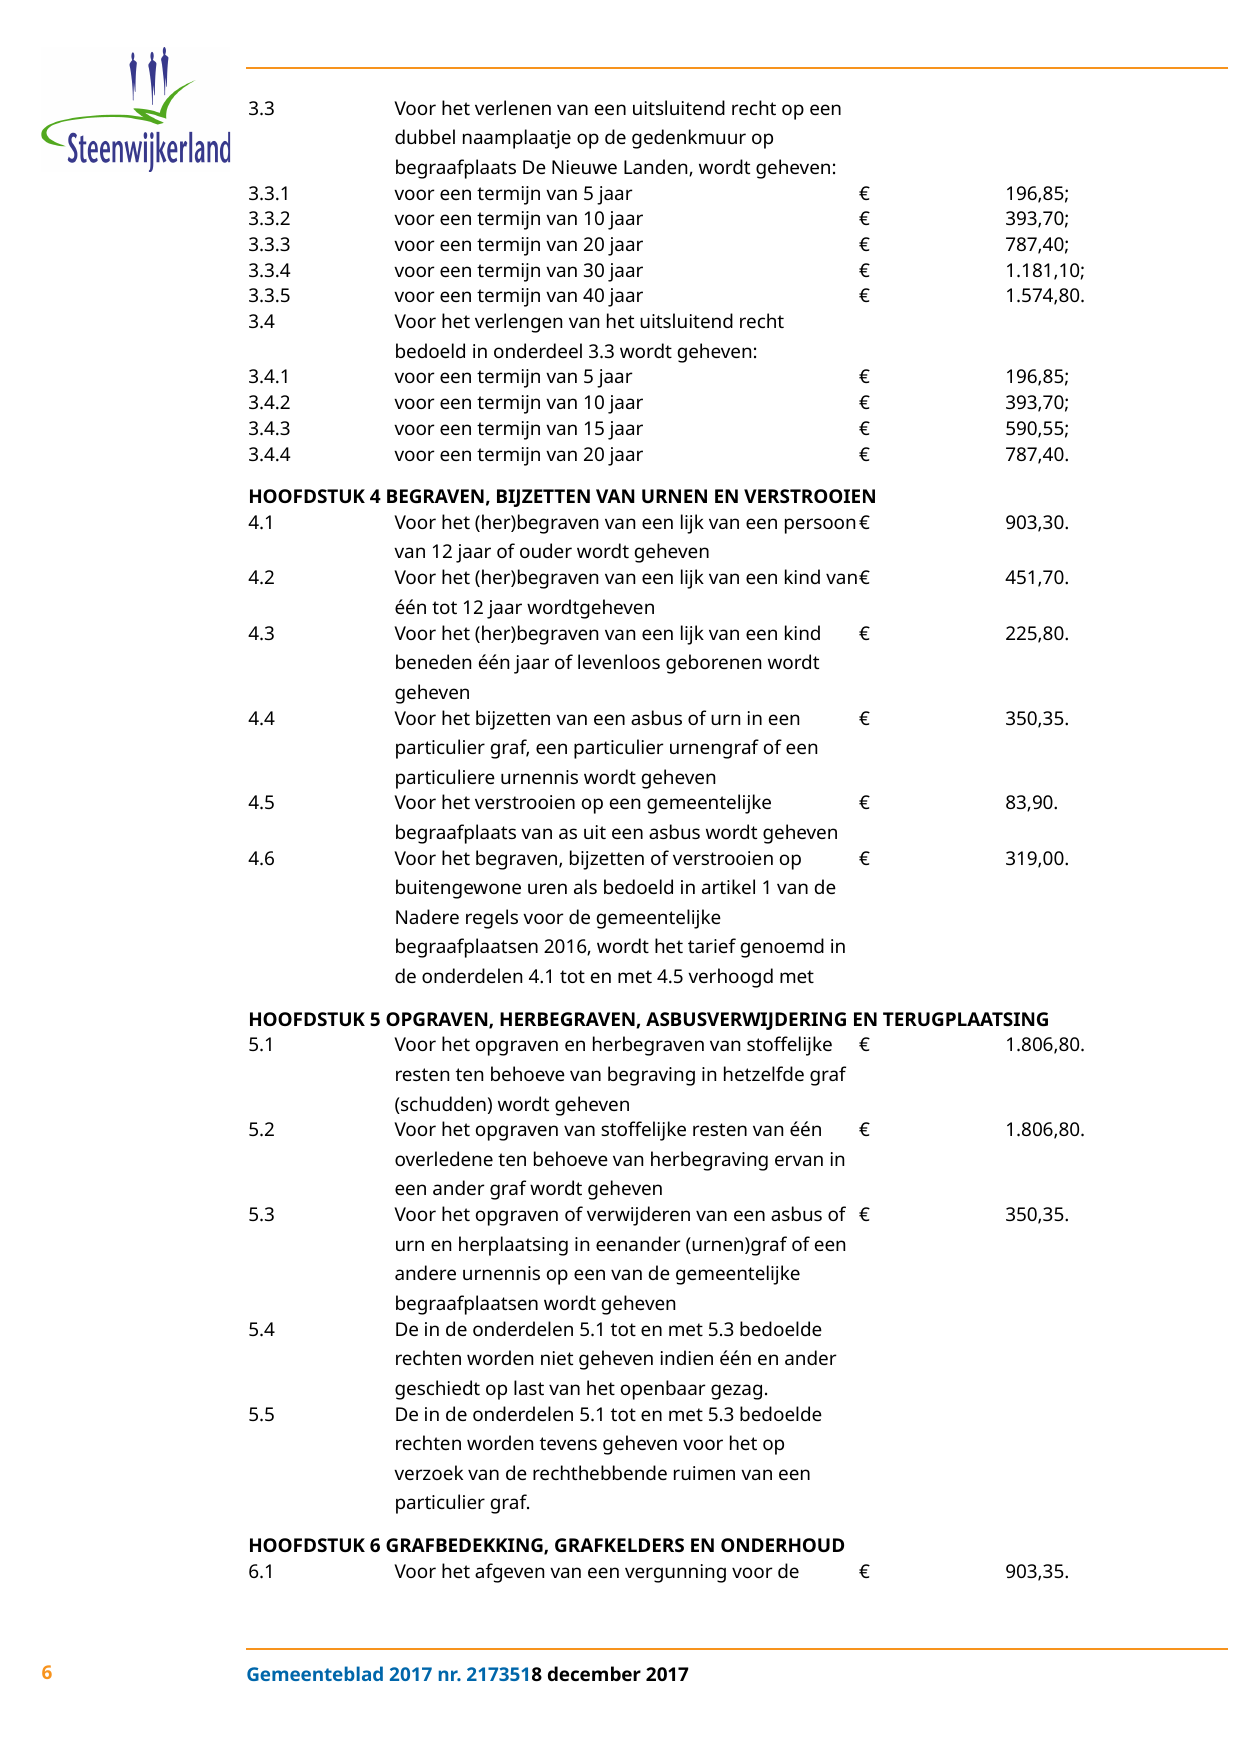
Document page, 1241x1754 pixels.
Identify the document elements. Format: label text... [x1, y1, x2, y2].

table_header € [859, 1032, 1005, 1116]
table_cell [1005, 1401, 1152, 1515]
table_cell € [859, 283, 1005, 308]
table_cell 451,70. [1005, 565, 1152, 620]
table_cell [859, 308, 1005, 364]
table_cell 3.4.4 [248, 441, 394, 467]
table_cell [859, 1401, 1005, 1515]
table_header € [859, 509, 1005, 564]
table_cell 590,55; [1005, 415, 1152, 441]
table_header 4.1 [248, 509, 394, 564]
table_cell € [859, 441, 1005, 467]
table_cell De in de onderdelen 5.1 tot en met 5.3 bedoelde rechten worden tevens geheven voor het op verzoek van de rechthebbende ruimen van een particulier graf. [394, 1401, 859, 1515]
table_cell 83,90. [1005, 790, 1152, 845]
table_header 5.1 [248, 1032, 394, 1116]
table_cell [859, 1316, 1005, 1401]
table_cell € [859, 364, 1005, 389]
table_cell 4.3 [248, 620, 394, 705]
table_cell 350,35. [1005, 705, 1152, 789]
table_cell € [859, 620, 1005, 705]
table_cell Voor het verlenen van een uitsluitend recht op een dubbel naamplaatje op de gedenkmuur op begraafplaats De Nieuwe Landen, wordt geheven: [394, 95, 859, 180]
table_cell voor een termijn van 5 jaar [394, 364, 859, 389]
table_cell voor een termijn van 40 jaar [394, 283, 859, 308]
table_header 6.1 [248, 1558, 394, 1583]
table_cell 5.2 [248, 1116, 394, 1201]
text HOOFDSTUK 6 GRAFBEDEKKING, GRAFKELDERS EN ONDERHOUD [248, 1532, 1152, 1558]
table_cell € [859, 257, 1005, 283]
table_cell 1.574,80. [1005, 283, 1152, 308]
table_cell € [859, 205, 1005, 231]
table_cell 3.4.1 [248, 364, 394, 389]
table_cell 3.3.3 [248, 231, 394, 257]
table_cell 3.4.3 [248, 415, 394, 441]
table_cell Voor het opgraven of verwijderen van een asbus of urn en herplaatsing in eenander (urnen)graf of een andere urnennis op een van de gemeentelijke begraafplaatsen wordt geheven [394, 1201, 859, 1316]
table_cell 1.806,80. [1005, 1116, 1152, 1201]
text HOOFDSTUK 4 BEGRAVEN, BIJZETTEN VAN URNEN EN VERSTROOIEN [248, 483, 1152, 509]
table_header € [859, 1558, 1005, 1583]
table_cell 4.2 [248, 565, 394, 620]
table_cell 787,40. [1005, 441, 1152, 467]
table_cell 196,85; [1005, 364, 1152, 389]
table_cell 5.3 [248, 1201, 394, 1316]
table_cell [1005, 95, 1152, 180]
table_cell € [859, 180, 1005, 205]
table_cell 3.4 [248, 308, 394, 364]
table_cell voor een termijn van 20 jaar [394, 231, 859, 257]
table_header Voor het (her)begraven van een lijk van een persoon van 12 jaar of ouder wordt geheven [394, 509, 859, 564]
table_cell 5.4 [248, 1316, 394, 1401]
table_cell 1.181,10; [1005, 257, 1152, 283]
table_cell Voor het opgraven van stoffelijke resten van één overledene ten behoeve van herbegraving ervan in een ander graf wordt geheven [394, 1116, 859, 1201]
table_cell [859, 95, 1005, 180]
table_cell 3.4.2 [248, 389, 394, 415]
table_header 903,30. [1005, 509, 1152, 564]
table_cell 3.3.5 [248, 283, 394, 308]
table_cell 225,80. [1005, 620, 1152, 705]
table_cell 3.3.1 [248, 180, 394, 205]
table_cell voor een termijn van 20 jaar [394, 441, 859, 467]
table_cell 4.5 [248, 790, 394, 845]
table_cell [1005, 1316, 1152, 1401]
table_cell 4.6 [248, 845, 394, 989]
table_cell € [859, 790, 1005, 845]
table_cell Voor het (her)begraven van een lijk van een kind van één tot 12 jaar wordtgeheven [394, 565, 859, 620]
table_cell € [859, 565, 1005, 620]
table_cell 393,70; [1005, 389, 1152, 415]
table_cell voor een termijn van 15 jaar [394, 415, 859, 441]
picture [41, 47, 231, 172]
table_cell voor een termijn van 10 jaar [394, 389, 859, 415]
table_cell [1005, 308, 1152, 364]
table_header Voor het opgraven en herbegraven van stoffelijke resten ten behoeve van begraving in hetzelfde graf (schudden) wordt geheven [394, 1032, 859, 1116]
table_cell € [859, 231, 1005, 257]
table_cell 350,35. [1005, 1201, 1152, 1316]
table_cell Voor het verlengen van het uitsluitend recht bedoeld in onderdeel 3.3 wordt geheven: [394, 308, 859, 364]
table_cell 3.3.2 [248, 205, 394, 231]
table_cell Voor het bijzetten van een asbus of urn in een particulier graf, een particulier urnengraf of een particuliere urnennis wordt geheven [394, 705, 859, 789]
table_cell Voor het (her)begraven van een lijk van een kind beneden één jaar of levenloos geborenen wordt geheven [394, 620, 859, 705]
table_cell 196,85; [1005, 180, 1152, 205]
table_cell voor een termijn van 5 jaar [394, 180, 859, 205]
table_cell € [859, 705, 1005, 789]
table_cell € [859, 1201, 1005, 1316]
table_cell voor een termijn van 30 jaar [394, 257, 859, 283]
table_cell Voor het begraven, bijzetten of verstrooien op buitengewone uren als bedoeld in artikel 1 van de Nadere regels voor de gemeentelijke begraafplaatsen 2016, wordt het tarief genoemd in de onderdelen 4.1 tot en met 4.5 verhoogd met [394, 845, 859, 989]
table_cell € [859, 1116, 1005, 1201]
table_cell 3.3.4 [248, 257, 394, 283]
table_cell € [859, 845, 1005, 989]
table_cell 4.4 [248, 705, 394, 789]
table_header Voor het afgeven van een vergunning voor de [394, 1558, 859, 1583]
table_cell Voor het verstrooien op een gemeentelijke begraafplaats van as uit een asbus wordt geheven [394, 790, 859, 845]
table_header 1.806,80. [1005, 1032, 1152, 1116]
table_cell € [859, 389, 1005, 415]
table_cell 319,00. [1005, 845, 1152, 989]
table_cell 5.5 [248, 1401, 394, 1515]
table_cell voor een termijn van 10 jaar [394, 205, 859, 231]
table_header 903,35. [1005, 1558, 1152, 1583]
table_cell 787,40; [1005, 231, 1152, 257]
text HOOFDSTUK 5 OPGRAVEN, HERBEGRAVEN, ASBUSVERWIJDERING EN TERUGPLAATSING [248, 1006, 1152, 1031]
table_cell 393,70; [1005, 205, 1152, 231]
table_cell € [859, 415, 1005, 441]
table_cell 3.3 [248, 95, 394, 180]
table_cell De in de onderdelen 5.1 tot en met 5.3 bedoelde rechten worden niet geheven indien één en ander geschiedt op last van het openbaar gezag. [394, 1316, 859, 1401]
